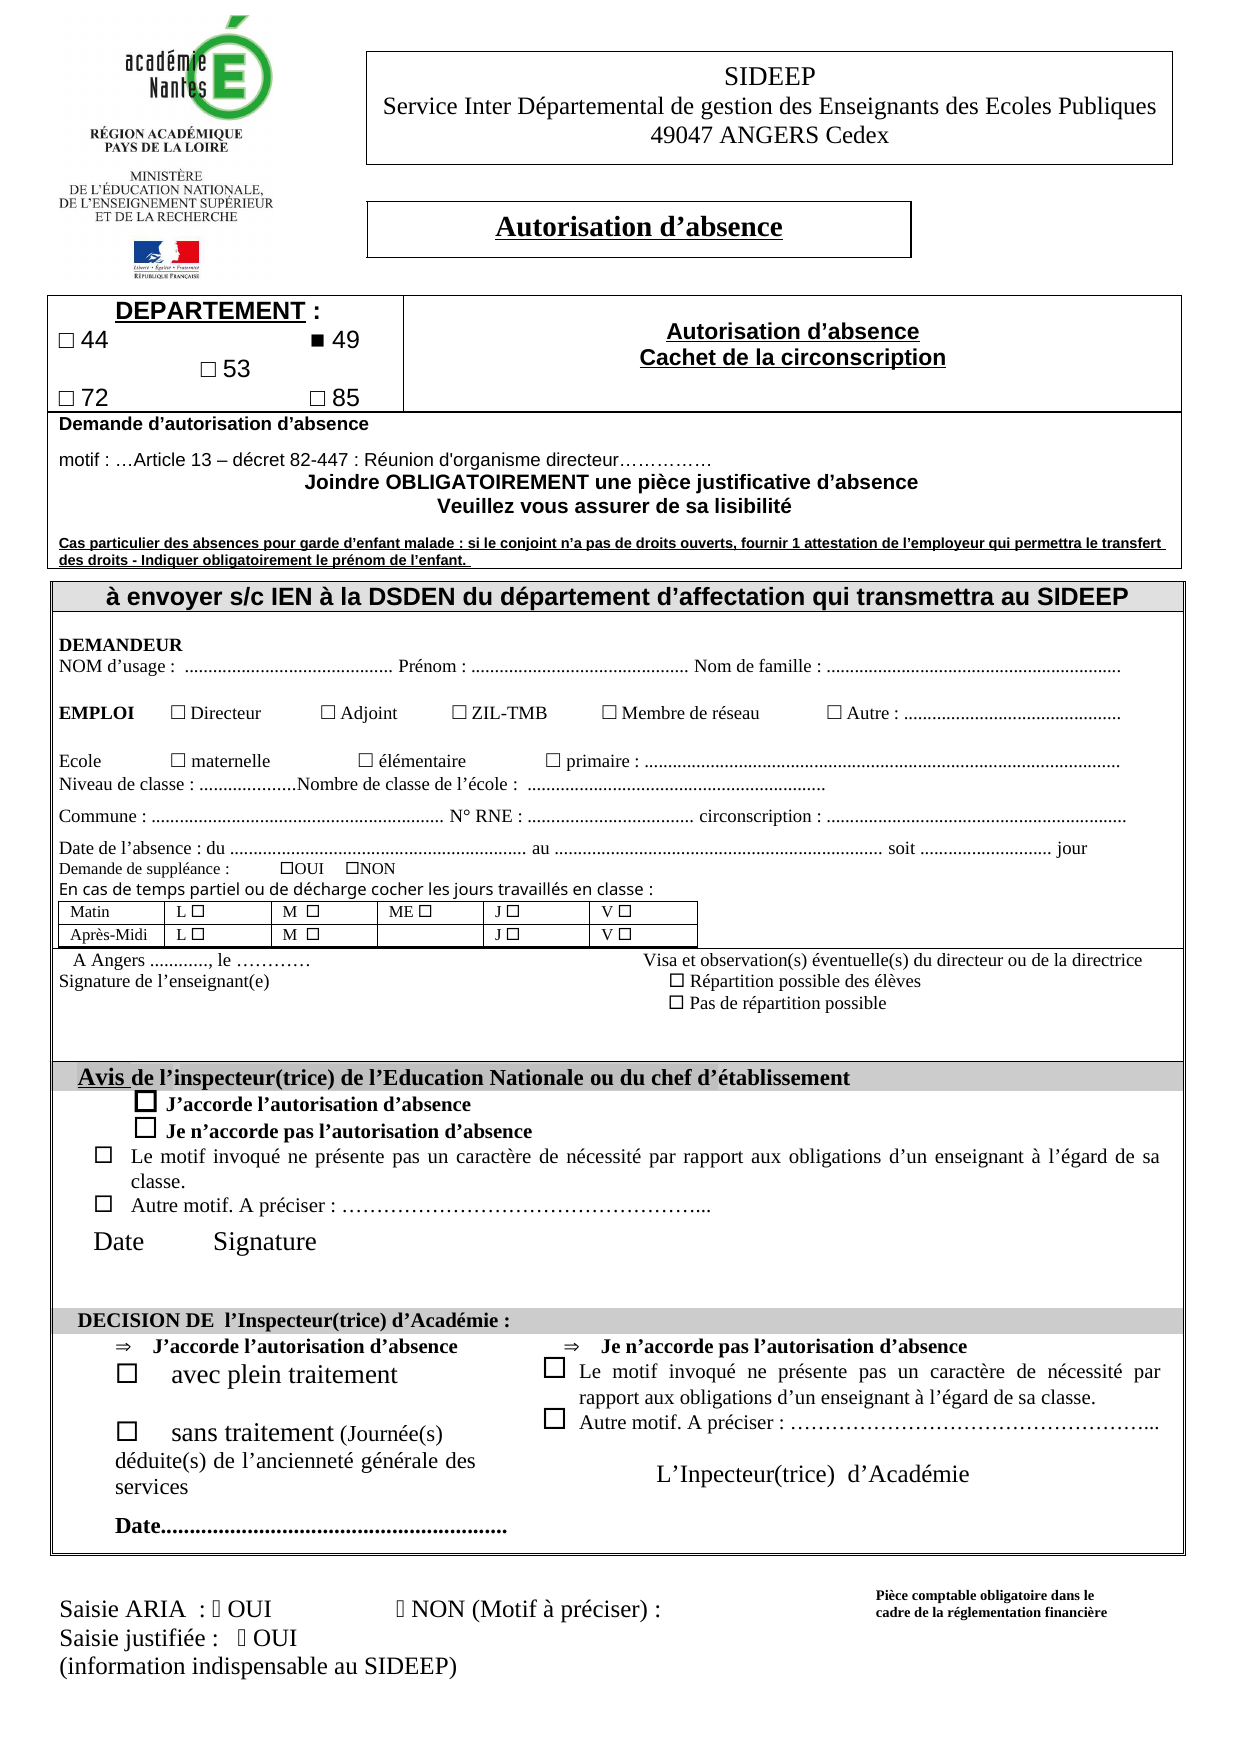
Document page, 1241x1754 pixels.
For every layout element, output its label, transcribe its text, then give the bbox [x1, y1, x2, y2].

table_header M  [272, 902, 377, 923]
table_cell J  [484, 925, 589, 946]
table_header V  [590, 902, 697, 923]
table_header DEPARTEMENT : □ 44 ■ 49 □ 53 □ 72 □ 85 [367, 52, 1172, 164]
table_cell Date [53, 1500, 1183, 1552]
table_cell Demande d’autorisation d’absence motif : …Article 13 – décret 82-447 : Réunion d'organisme directeur…………… Joindre OBLIGATOIREMENT une pièce justificative d’absence Veuillez vous assurer de sa lisibilité Cas particulier des absences pour garde d’enfant malade : si le conjoint n’a pas de droits ouverts, fournir 1 attestation de l’employeur qui permettra le transfert des droits - Indiquer obligatoirement le prénom de l’enfant. [48, 413, 1181, 568]
table_cell Je n’accorde pas l’autorisation d’absence  Le motif invoqué ne présente pas un caractère de nécessité par rapport aux obligations d’un enseignant à l’égard de sa classe.  Autre motif. A préciser : ……………………………………………... L’Inpecteur(trice) d’Académie [500, 1334, 1183, 1500]
table_header DEPARTEMENT : □ 44 ■ 49 □ 53 □ 72 □ 85 [368, 202, 910, 257]
table_cell A Angers , le ………… Visa et observation(s) éventuelle(s) du directeur ou de la directrice Signature de l’enseignant(e)  Répartition possible des élèves  Pas de répartition possible [53, 949, 1183, 1061]
table_cell M  [272, 925, 377, 946]
table_header ME  [378, 902, 483, 923]
table_cell V  [590, 925, 697, 946]
table_header L  [165, 902, 271, 923]
table_cell  J’accorde l’autorisation d’absence  Je n’accorde pas l’autorisation d’absence  Le motif invoqué ne présente pas un caractère de nécessité par rapport aux obligations d’un enseignant à l’égard de sa classe.  Autre motif. A préciser : ……………………………………………... Date Signature [53, 1091, 1183, 1308]
table_cell L  [165, 925, 271, 946]
table_header J  [484, 902, 589, 923]
table_cell Avis de l’inspecteur(trice) de l’Education Nationale ou du chef d’établissement [53, 1062, 1183, 1091]
table_cell [378, 925, 483, 946]
table_cell J’accorde l’autorisation d’absence  avec plein traitement  sans traitement (Journée(s) déduite(s) de l’ancienneté générale des services [53, 1334, 499, 1500]
text Pièce comptable obligatoire dans le cadre de la réglementation financière [876, 1587, 1127, 1621]
table_header à envoyer s/c IEN à la DSDEN du département d’affectation qui transmettra au SIDEEP [53, 582, 1183, 611]
table_cell DEMANDEUR NOM d’usage : .. Prénom : Nom de famille : EMPLOI □ Directeur □ Adjoint □ ZIL-TMB □ Membre de réseau □ Autre : Ecole □ maternelle □ élémentaire □ primaire : Niveau de classe : Nombre de classe de l’école : Commune : N° RNE : circonscription : Date de l’absence : du au soit jour Demande de suppléance : OUI NON En cas de temps partiel ou de décharge cocher les jours travaillés en classe : [53, 612, 1183, 948]
table_cell DECISION DE l’Inspecteur(trice) d’Académie : [53, 1308, 1183, 1334]
table_cell Après-Midi [59, 925, 164, 946]
table_header DEPARTEMENT : □ 44 ■ 49 □ 53 □ 72 □ 85 [48, 296, 403, 411]
table_header Autorisation d’absence Cachet de la circonscription [404, 296, 1181, 411]
table_header Matin [59, 902, 164, 923]
